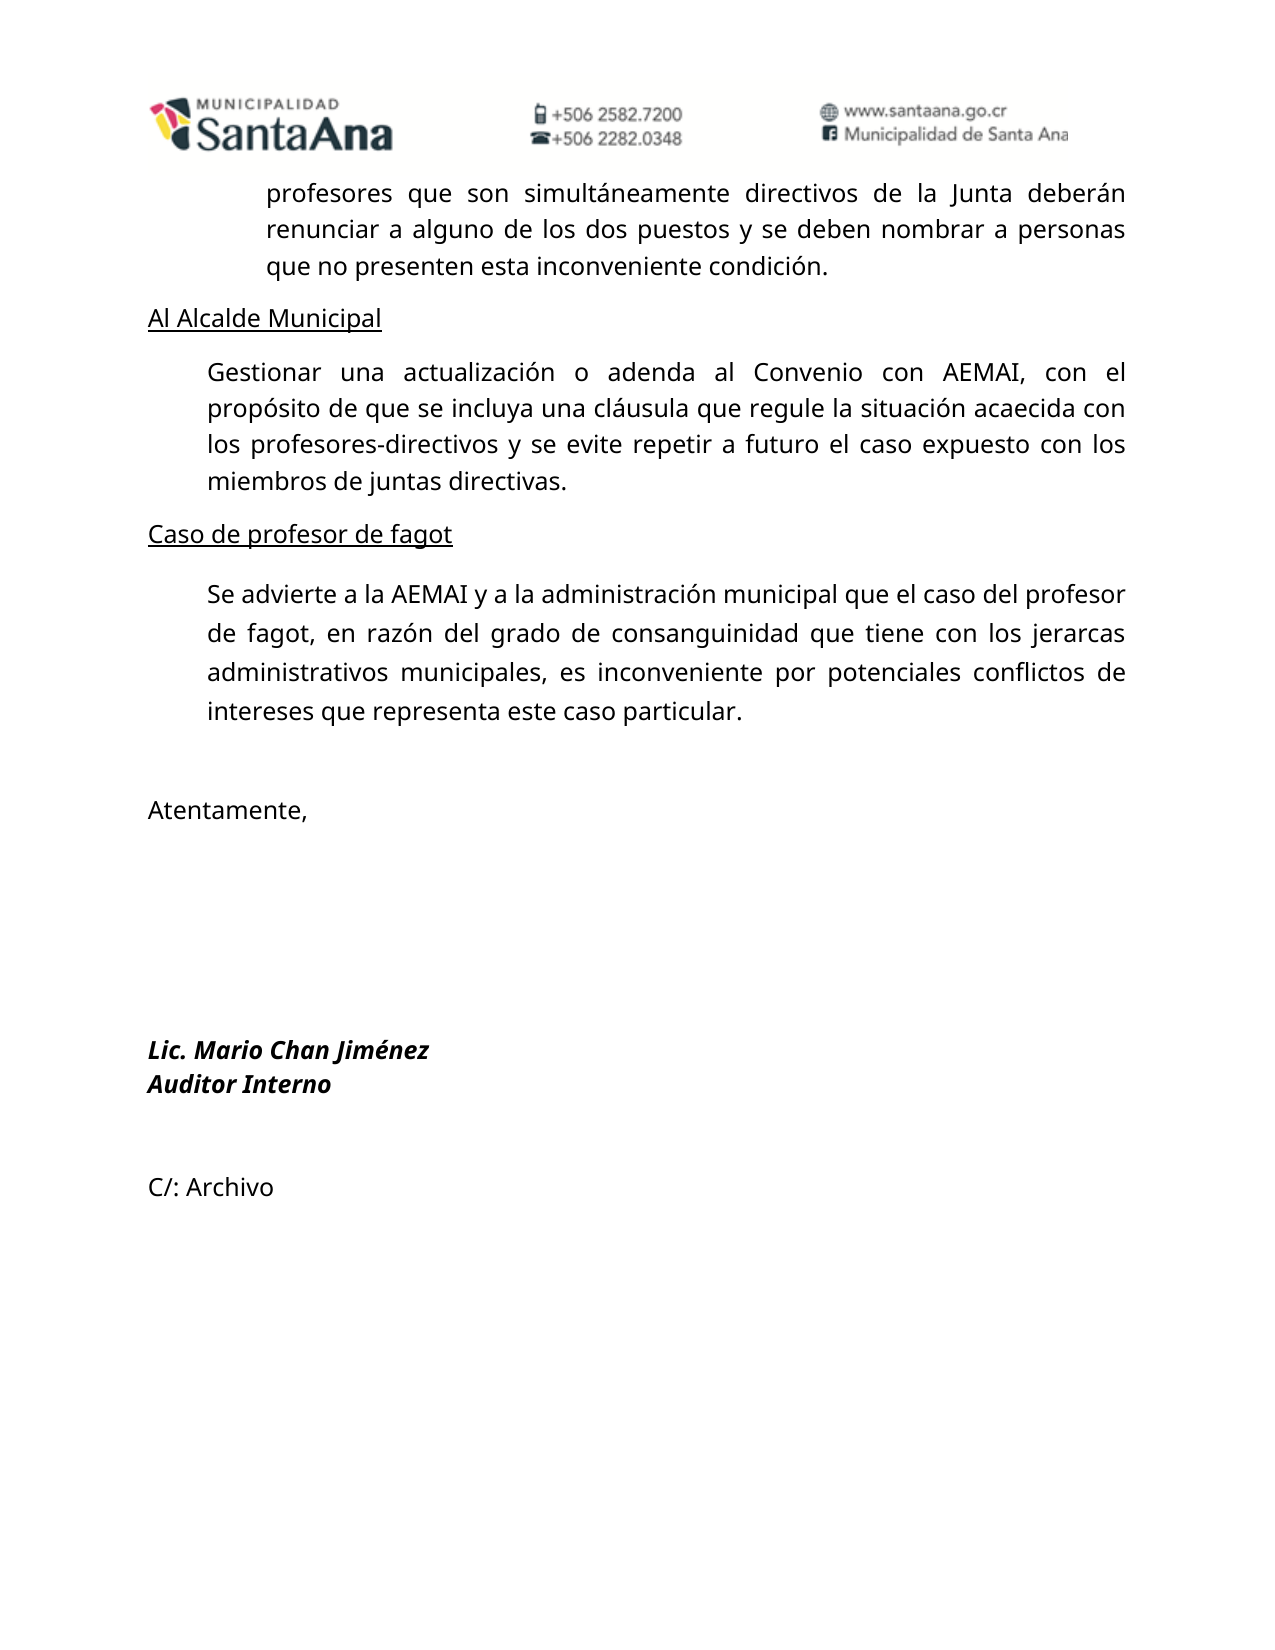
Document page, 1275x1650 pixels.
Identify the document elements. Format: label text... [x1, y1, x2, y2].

text Auditor Interno [148, 1067, 1127, 1101]
text Lic. Mario Chan Jiménez [148, 1033, 1127, 1067]
text Caso de profesor de fagot [148, 516, 1127, 550]
text C/: Archivo [148, 1169, 1127, 1203]
text Gestionar una actualización o adenda al Convenio con AEMAI, con el propósito de que se incluya una cláusula que regule la situación acaecida con los profesores-directivos y se evite repetir a futuro el caso expuesto con los miembros de juntas directivas. [207, 354, 1127, 497]
list Se advierte a la AEMAI y a la administración municipal que el caso del profesor de fagot, en razón del grado de consanguinidad que tiene con los jerarcas administrativos municipales, es inconveniente por potenciales conflictos de intereses que representa este caso particular. [207, 576, 1127, 728]
list profesores que son simultáneamente directivos de la Junta deberán renunciar a alguno de los dos puestos y se deben nombrar a personas que no presenten esta inconveniente condición. [266, 175, 1127, 282]
text Atentamente, [148, 793, 1127, 827]
text Al Alcalde Municipal [148, 301, 1127, 335]
